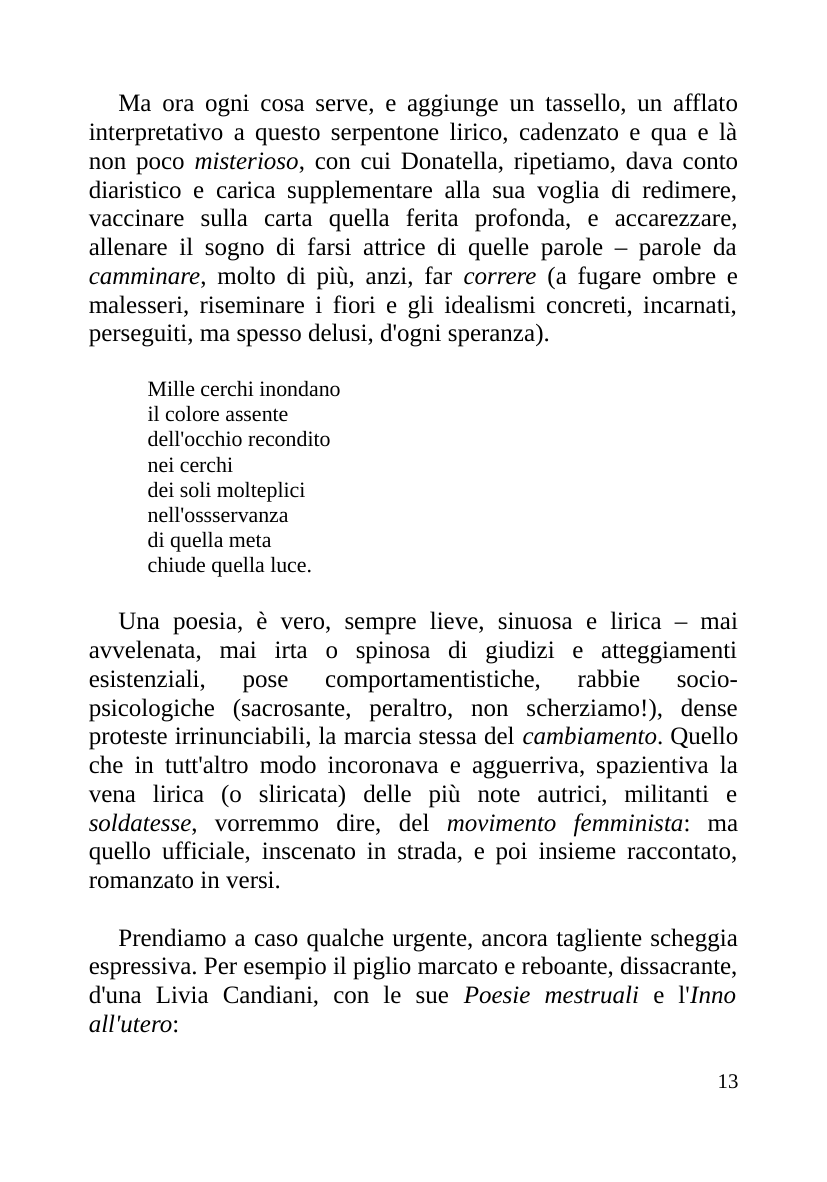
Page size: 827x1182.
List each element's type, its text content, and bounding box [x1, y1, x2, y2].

text dei soli molteplici [118, 477, 738, 502]
text Ma ora ogni cosa serve, e aggiunge un tassello, un afflato interpretativo a questo serpentone lirico, cadenzato e qua e là non poco misterioso, con cui Donatella, ripetiamo, dava conto diaristico e carica supplementare alla sua voglia di redimere, vaccinare sulla carta quella ferita profonda, e accarezzare, allenare il sogno di farsi attrice di quelle parole – parole da camminare, molto di più, anzi, far correre (a fugare ombre e malesseri, riseminare i fiori e gli idealismi concreti, incarnati, perseguiti, ma spesso delusi, d'ogni speranza). [88, 88, 738, 347]
text il colore assente [118, 401, 738, 426]
text di quella meta [118, 527, 738, 552]
text Mille cerchi inondano [118, 376, 738, 401]
text chiude quella luce. [118, 552, 738, 578]
text Prendiamo a caso qualche urgente, ancora tagliente scheggia espressiva. Per esempio il piglio marcato e reboante, dissacrante, d'una Livia Candiani, con le sue Poesie mestruali e l'Inno all'utero: [88, 923, 738, 1038]
text nell'ossservanza [118, 502, 738, 527]
text nei cerchi [118, 452, 738, 477]
text Una poesia, è vero, sempre lieve, sinuosa e lirica – mai avvelenata, mai irta o spinosa di giudizi e atteggiamenti esistenziali, pose comportamentistiche, rabbie socio-psicologiche (sacrosante, peraltro, non scherziamo!), dense proteste irrinunciabili, la marcia stessa del cambiamento. Quello che in tutt'altro modo incoronava e agguerriva, spazientiva la vena lirica (o sliricata) delle più note autrici, militanti e soldatesse, vorremmo dire, del movimento femminista: ma quello ufficiale, inscenato in strada, e poi insieme raccontato, romanzato in versi. [88, 606, 738, 894]
text dell'occhio recondito [118, 426, 738, 452]
